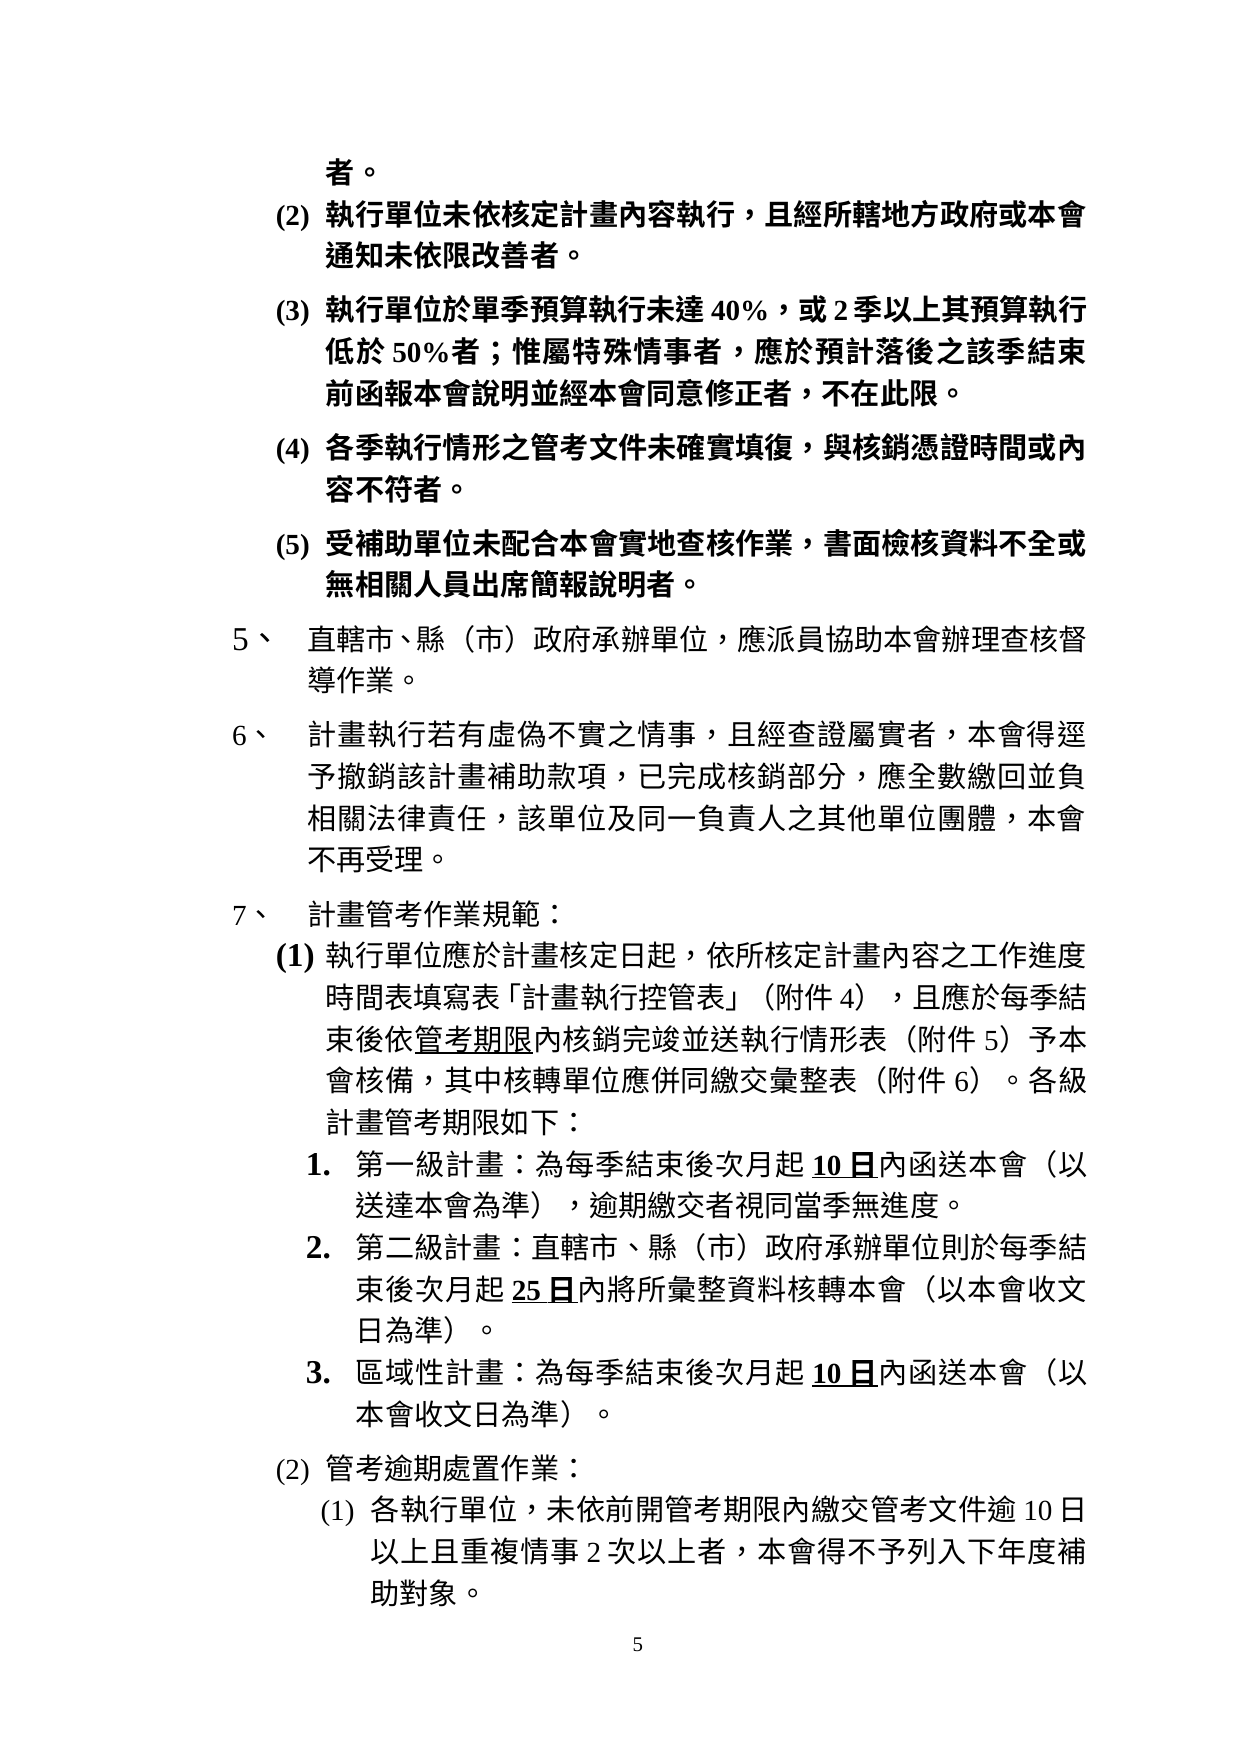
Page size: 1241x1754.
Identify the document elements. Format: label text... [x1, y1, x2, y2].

list 經本會公告核定補助日起，未於50日內依審查意見修正計畫並經本會同意核備完竣或經本會駁回修正計畫逾3次以上者。 [276, 150, 1087, 192]
list 執行單位應於計畫核定日起，依所核定計畫內容之工作進度時間表填寫表「計畫執行控管表」（附件4），且應於每季結束後依管考期限內核銷完竣並送執行情形表（附件5）予本會核備，其中核轉單位應併同繳交彙整表（附件6）。各級計畫管考期限如下： [276, 933, 1087, 1142]
list 計畫執行若有虛偽不實之情事，且經查證屬實者，本會得逕予撤銷該計畫補助款項，已完成核銷部分，應全數繳回並負相關法律責任，該單位及同一負責人之其他單位團體，本會不再受理。 [232, 712, 1087, 879]
list 管考逾期處置作業： [276, 1446, 1087, 1487]
list 執行單位未依核定計畫內容執行，且經所轄地方政府或本會通知未依限改善者。 [276, 192, 1087, 275]
list 區域性計畫：為每季結束後次月起10日內函送本會（以本會收文日為準）。 [306, 1350, 1087, 1433]
list 各執行單位，未依前開管考期限內繳交管考文件逾10日以上且重複情事2次以上者，本會得不予列入下年度補助對象。 [320, 1487, 1087, 1612]
list 受補助單位未配合本會實地查核作業，書面檢核資料不全或無相關人員出席簡報說明者。 [276, 521, 1087, 604]
list 計畫管考作業規範： [232, 892, 1087, 933]
list 各季執行情形之管考文件未確實填復，與核銷憑證時間或內容不符者。 [276, 425, 1087, 508]
list 第二級計畫：直轄市、縣（市）政府承辦單位則於每季結束後次月起25日內將所彙整資料核轉本會（以本會收文日為準）。 [306, 1225, 1087, 1350]
list 執行單位於單季預算執行未達40%，或2季以上其預算執行低於50%者；惟屬特殊情事者，應於預計落後之該季結束前函報本會說明並經本會同意修正者，不在此限。 [276, 287, 1087, 412]
list 第一級計畫：為每季結束後次月起10日內函送本會（以送達本會為準），逾期繳交者視同當季無進度。 [306, 1142, 1087, 1225]
list 直轄市、縣（市）政府承辦單位，應派員協助本會辦理查核督導作業。 [232, 617, 1087, 700]
